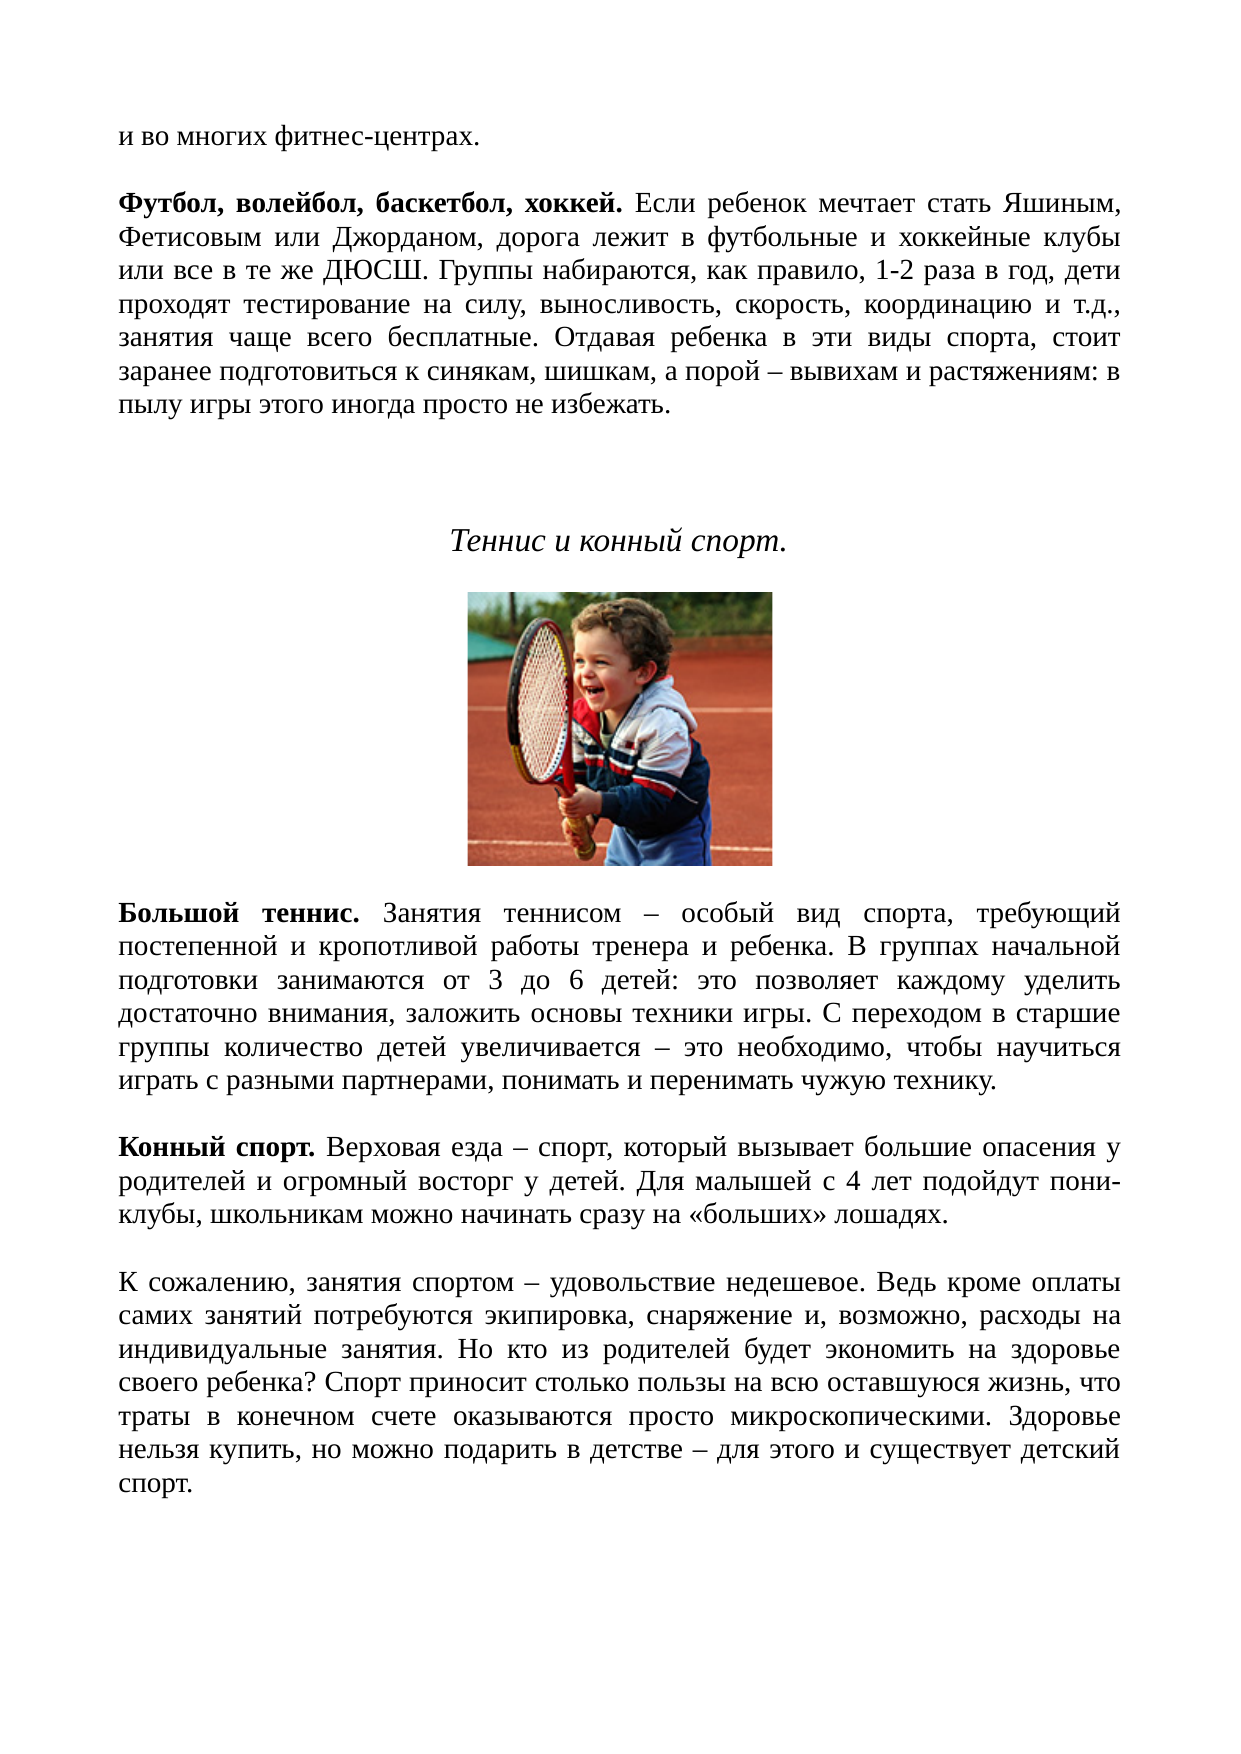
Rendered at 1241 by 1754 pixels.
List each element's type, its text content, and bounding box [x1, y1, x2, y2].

text К сожалению, занятия спортом – удовольствие недешевое. Ведь кроме оплаты самих занятий потребуются экипировка, снаряжение и, возможно, расходы на индивидуальные занятия. Но кто из родителей будет экономить на здоровье своего ребенка? Спорт приносит столько пользы на всю оставшуюся жизнь, что траты в конечном счете оказываются просто микроскопическими. Здоровье нельзя купить, но можно подарить в детстве – для этого и существует детский спорт. [118, 1264, 1122, 1498]
text и во многих фитнес-центрах. [118, 118, 1122, 152]
text Футбол, волейбол, баскетбол, хоккей. Если ребенок мечтает стать Яшиным, Фетисовым или Джорданом, дорога лежит в футбольные и хоккейные клубы или все в те же ДЮСШ. Группы набираются, как правило, 1-2 раза в год, дети проходят тестирование на силу, выносливость, скорость, координацию и т.д., занятия чаще всего бесплатные. Отдавая ребенка в эти виды спорта, стоит заранее подготовиться к синякам, шишкам, а порой – вывихам и растяжениям: в пылу игры этого иногда просто не избежать. [118, 185, 1122, 420]
text Теннис и конный спорт. [118, 521, 1122, 559]
text Конный спорт. Верховая езда – спорт, который вызывает большие опасения у родителей и огромный восторг у детей. Для малышей с 4 лет подойдут пони-клубы, школьникам можно начинать сразу на «больших» лошадях. [118, 1129, 1122, 1230]
text Большой теннис. Занятия теннисом – особый вид спорта, требующий постепенной и кропотливой работы тренера и ребенка. В группах начальной подготовки занимаются от 3 до 6 детей: это позволяет каждому уделить достаточно внимания, заложить основы техники игры. С переходом в старшие группы количество детей увеличивается – это необходимо, чтобы научиться играть с разными партнерами, понимать и перенимать чужую технику. [118, 895, 1122, 1096]
